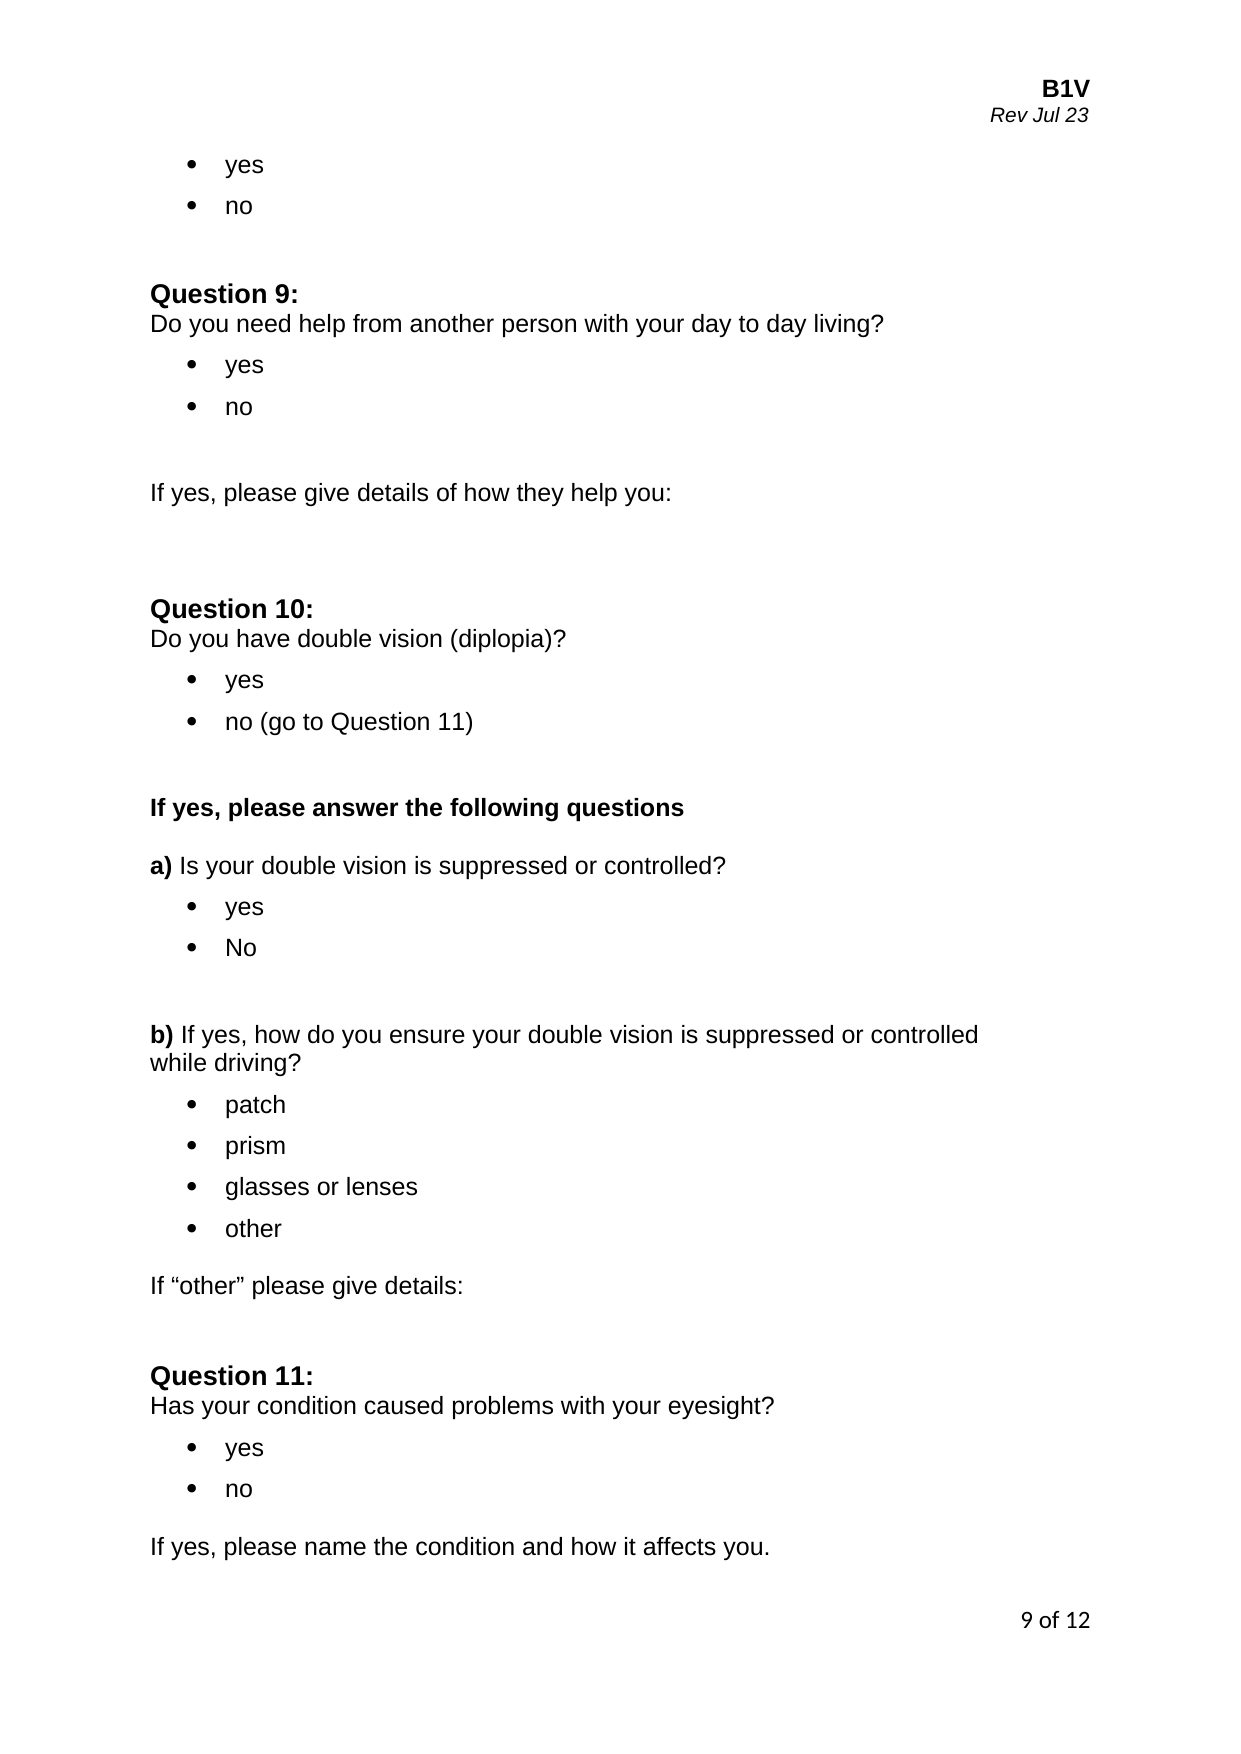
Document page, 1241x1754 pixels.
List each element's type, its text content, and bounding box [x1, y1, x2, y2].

text while driving? [150, 1048, 1090, 1077]
list patch [187, 1089, 1090, 1118]
text Question 9: [150, 278, 1090, 309]
list no [187, 1474, 1090, 1503]
text If yes, please give details of how they help you: [150, 478, 1090, 507]
list No [187, 933, 1090, 962]
text b) If yes, how do you ensure your double vision is suppressed or controlled [150, 1019, 1090, 1048]
list prism [187, 1131, 1090, 1160]
text Question 11: [150, 1360, 1090, 1391]
list no [187, 191, 1090, 220]
list no [187, 392, 1090, 420]
list yes [187, 892, 1090, 921]
list yes [187, 350, 1090, 379]
text If yes, please name the condition and how it affects you. [150, 1531, 1090, 1560]
text If “other” please give details: [150, 1271, 1090, 1300]
list yes [187, 150, 1090, 179]
text Do you have double vision (diplopia)? [150, 624, 1090, 653]
list other [187, 1214, 1090, 1242]
text a) Is your double vision is suppressed or controlled? [150, 851, 1090, 879]
list glasses or lenses [187, 1172, 1090, 1201]
text Has your condition caused problems with your eyesight? [150, 1391, 1090, 1420]
text Question 10: [150, 593, 1090, 624]
list yes [187, 665, 1090, 694]
list no (go to Question 11) [187, 707, 1090, 736]
text If yes, please answer the following questions [150, 793, 1090, 822]
text Do you need help from another person with your day to day living? [150, 309, 1090, 338]
list yes [187, 1432, 1090, 1461]
